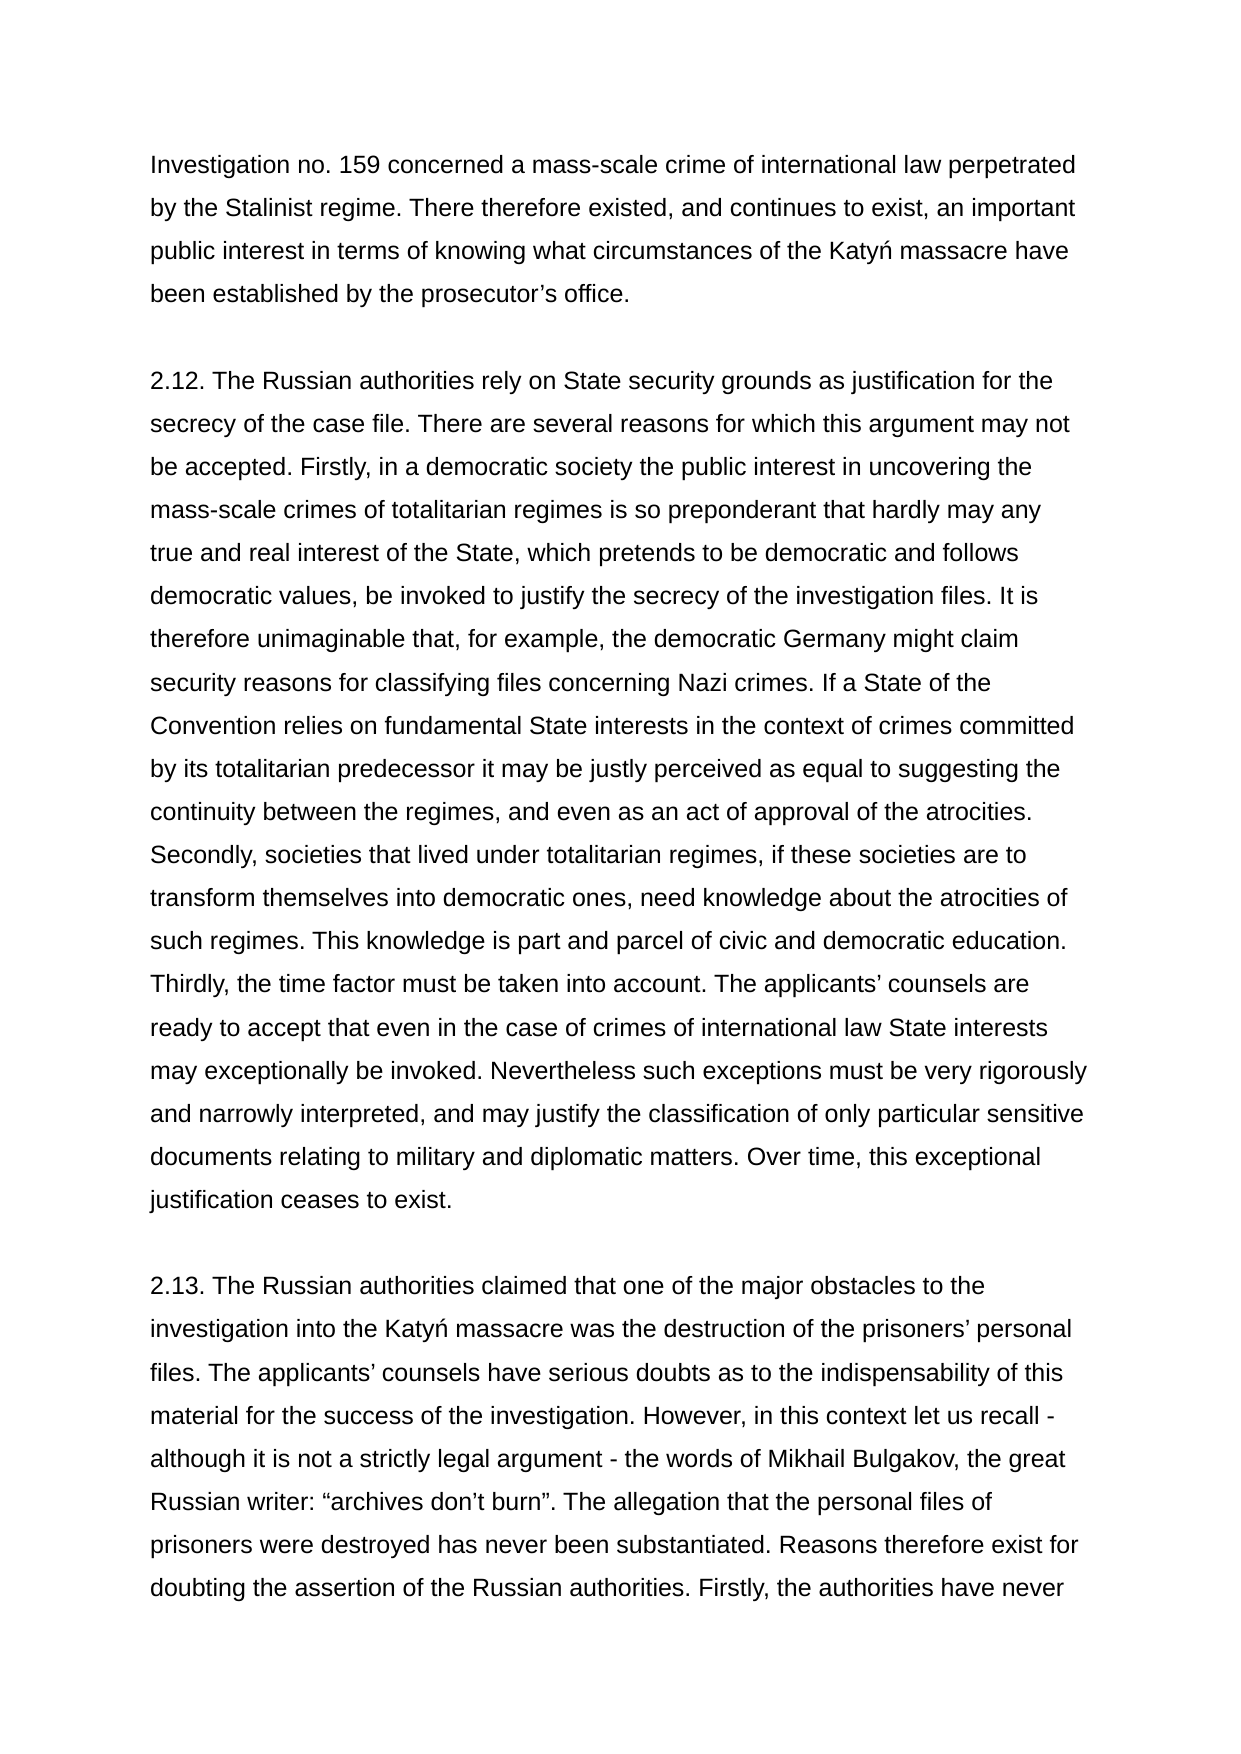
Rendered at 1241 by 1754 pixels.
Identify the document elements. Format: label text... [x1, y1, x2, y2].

text 2.13. The Russian authorities claimed that one of the major obstacles to the investigation into the Katyń massacre was the destruction of the prisoners’ personal files. The applicants’ counsels have serious doubts as to the indispensability of this material for the success of the investigation. However, in this context let us recall - although it is not a strictly legal argument - the words of Mikhail Bulgakov, the great Russian writer: “archives don’t burn”. The allegation that the personal files of prisoners were destroyed has never been substantiated. Reasons therefore exist for doubting the assertion of the Russian authorities. Firstly, the authorities have never [150, 1271, 1090, 1602]
text Investigation no. 159 concerned a mass-scale crime of international law perpetrated by the Stalinist regime. There therefore existed, and continues to exist, an important public interest in terms of knowing what circumstances of the Katyń massacre have been established by the prosecutor’s office. [150, 150, 1090, 308]
text 2.12. The Russian authorities rely on State security grounds as justification for the secrecy of the case file. There are several reasons for which this argument may not be accepted. Firstly, in a democratic society the public interest in uncovering the mass-scale crimes of totalitarian regimes is so preponderant that hardly may any true and real interest of the State, which pretends to be democratic and follows democratic values, be invoked to justify the secrecy of the investigation files. It is therefore unimaginable that, for example, the democratic Germany might claim security reasons for classifying files concerning Nazi crimes. If a State of the Convention relies on fundamental State interests in the context of crimes committed by its totalitarian predecessor it may be justly perceived as equal to suggesting the continuity between the regimes, and even as an act of approval of the atrocities. Secondly, societies that lived under totalitarian regimes, if these societies are to transform themselves into democratic ones, need knowledge about the atrocities of such regimes. This knowledge is part and parcel of civic and democratic education. Thirdly, the time factor must be taken into account. The applicants’ counsels are ready to accept that even in the case of crimes of international law State interests may exceptionally be invoked. Nevertheless such exceptions must be very rigorously and narrowly interpreted, and may justify the classification of only particular sensitive documents relating to military and diplomatic matters. Over time, this exceptional justification ceases to exist. [150, 366, 1090, 1214]
